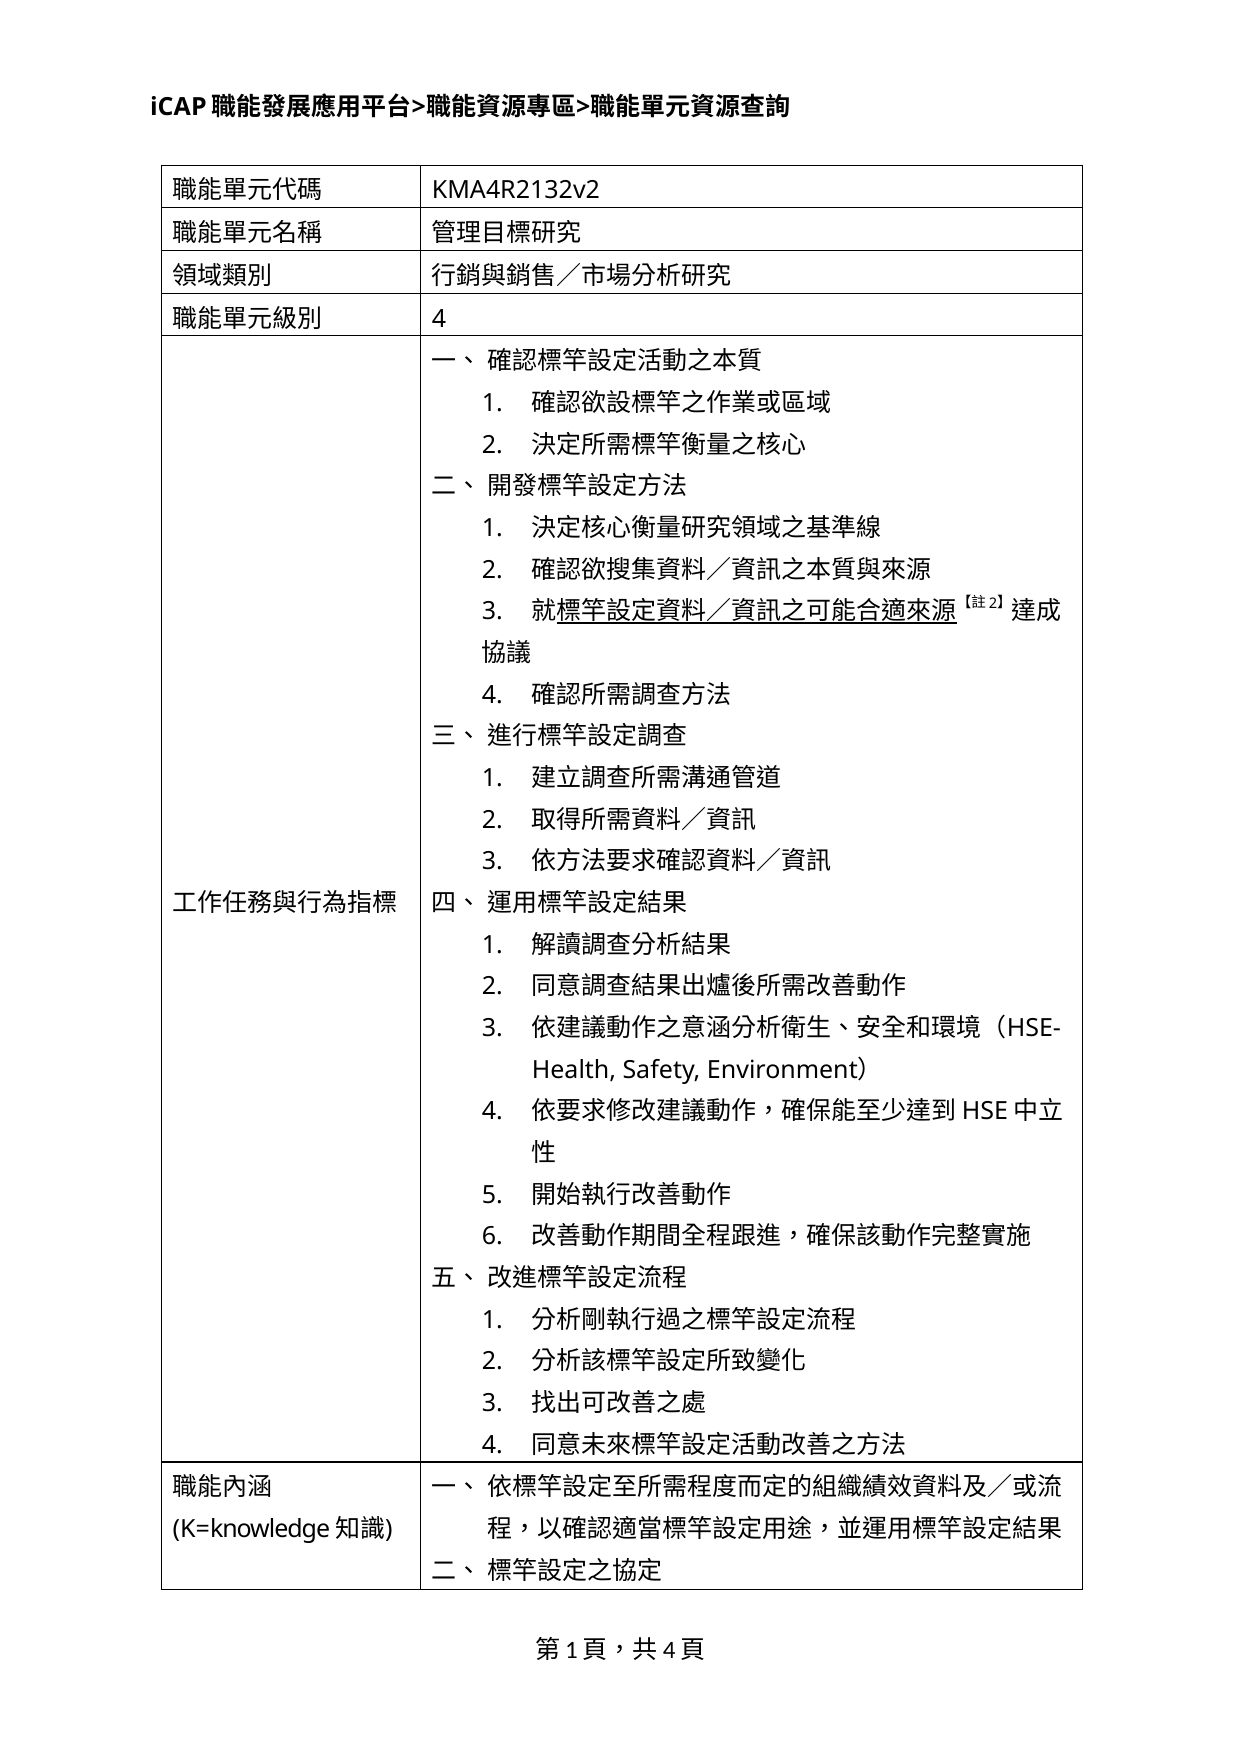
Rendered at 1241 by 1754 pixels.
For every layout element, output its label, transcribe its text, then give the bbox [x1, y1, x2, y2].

table_cell 職能內涵 (K=knowledge知識) [162, 1463, 420, 1588]
table_header 職能單元代碼 [162, 166, 420, 207]
table_cell 行銷與銷售／市場分析研究 [421, 251, 1082, 293]
table_cell 工作任務與行為指標 [162, 336, 420, 1461]
table_cell 4 [421, 294, 1082, 335]
table_cell 職能單元級別 [162, 294, 420, 335]
table_header KMA4R2132v2 [421, 166, 1082, 207]
table_cell 領域類別 [162, 251, 420, 293]
table_cell 確認標竿設定活動之本質 1. 確認欲設標竿之作業或區域 2. 決定所需標竿衡量之核心 開發標竿設定方法 1. 決定核心衡量研究領域之基準線 2. 確認欲搜集資料／資訊之本質與來源 3. 就標竿設定資料／資訊之可能合適來源【註2】達成協議 4. 確認所需調查方法 進行標竿設定調查 1. 建立調查所需溝通管道 2. 取得所需資料／資訊 3. 依方法要求確認資料／資訊 運用標竿設定結果 解讀調查分析結果 同意調查結果出爐後所需改善動作 依建議動作之意涵分析衛生、安全和環境（HSE- Health, Safety, Environment） 依要求修改建議動作，確保能至少達到HSE中立性 開始執行改善動作 改善動作期間全程跟進，確保該動作完整實施 改進標竿設定流程 1. 分析剛執行過之標竿設定流程 2. 分析該標竿設定所致變化 3. 找出可改善之處 4. 同意未來標竿設定活動改善之方法 [421, 336, 1082, 1461]
table_cell 管理目標研究 [421, 208, 1082, 250]
table_cell 職能單元名稱 [162, 208, 420, 250]
table_cell 依標竿設定至所需程度而定的組織績效資料及／或流程，以確認適當標竿設定用途，並運用標竿設定結果 標竿設定之協定 標竿設定之實務操作守則 涉及標竿設定之法律與道德問題 不同標竿設定方法及其用途 績效與流程標竿設定之比較 參考準則、質化量化標竿設定及各自用途之比較 群體流程 所屬組織智慧財產與保密取向 標竿設定夥伴之保密態度 於持續改善以及持續改善最佳實務操作之理念內運用標竿設定 可測資料與有用資訊之間差別 標竿設定測量、資料與資訊之有效性 資料品質測量與改進標竿設定資訊品質之法 於平衡計分卡內運用標竿設定資料與資訊 [421, 1463, 1082, 1588]
